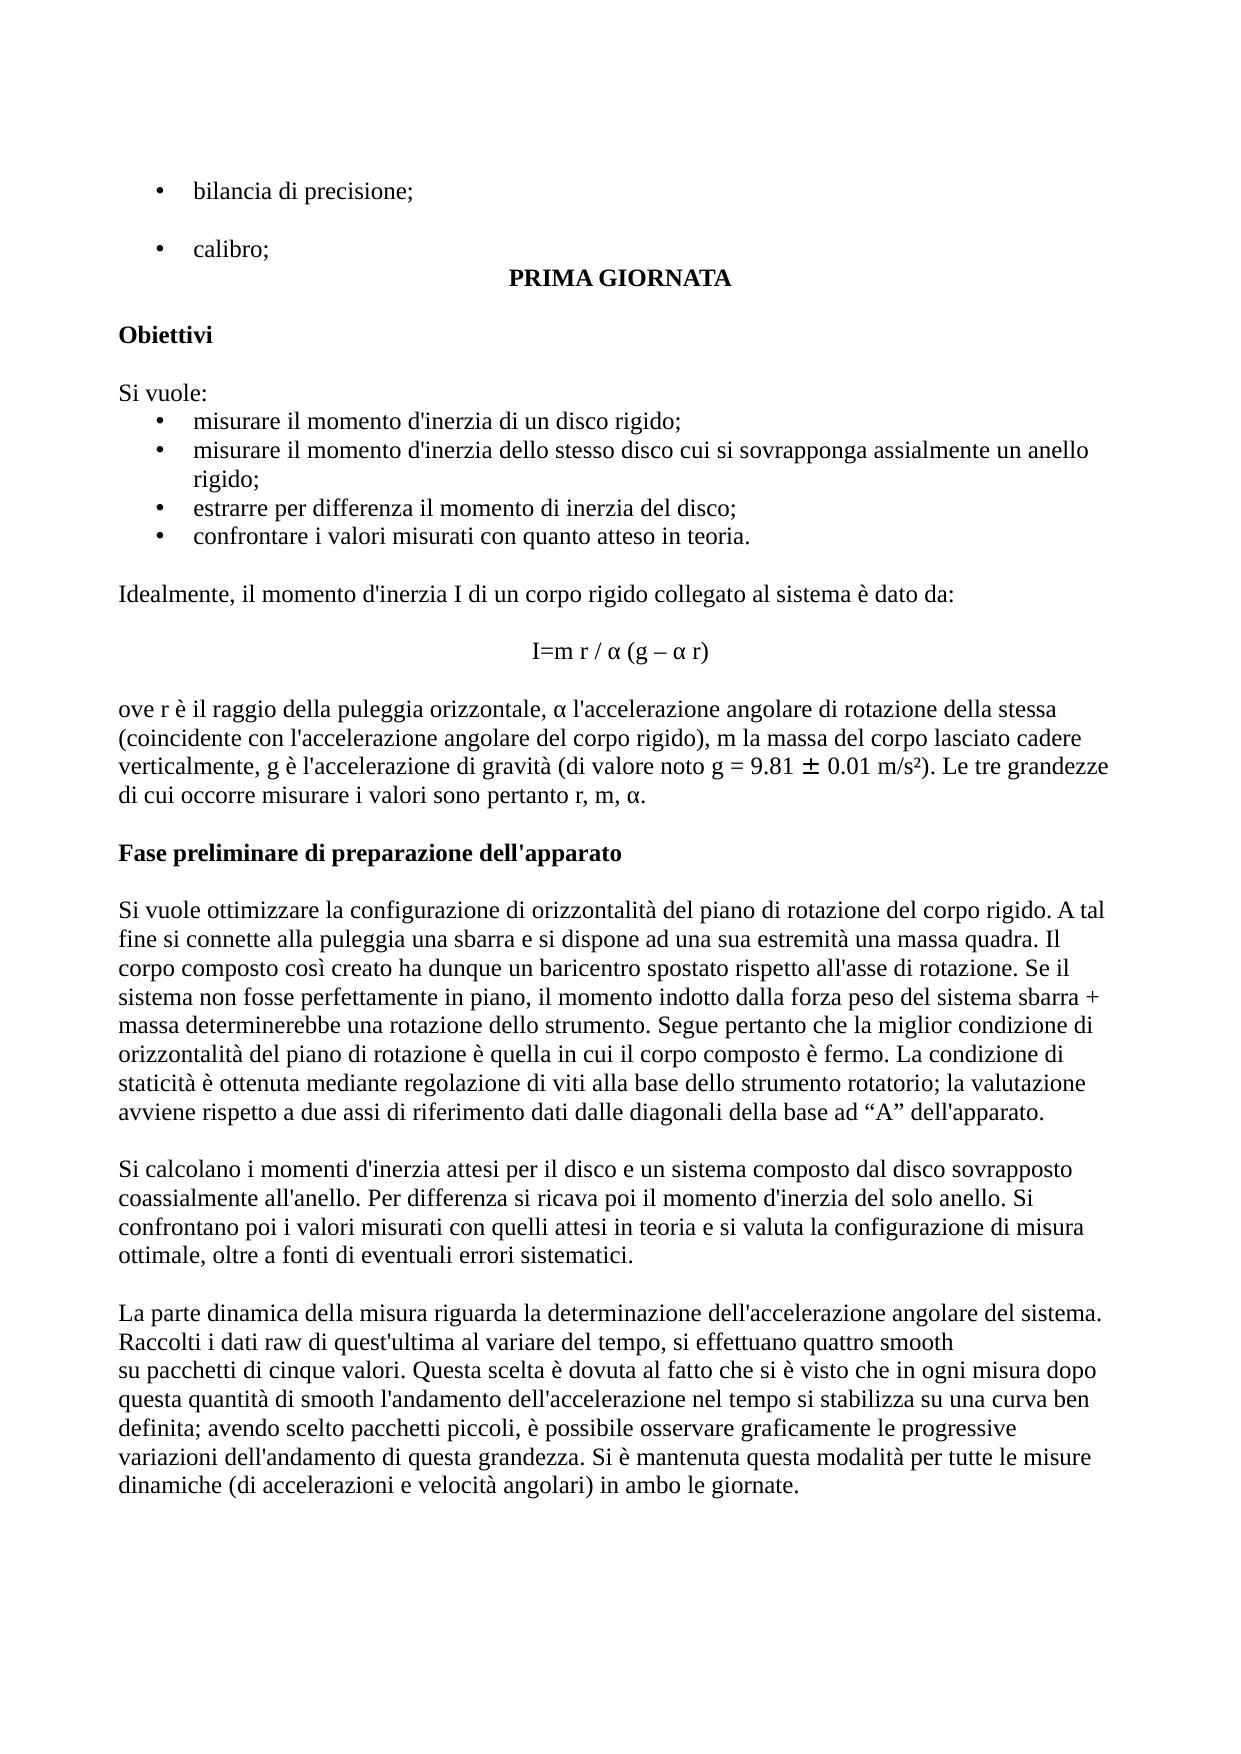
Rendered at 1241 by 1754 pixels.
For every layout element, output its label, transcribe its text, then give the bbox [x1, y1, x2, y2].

text Raccolti i dati raw di quest'ultima al variare del tempo, si effettuano quattro smooth [118, 1327, 1122, 1356]
list calibro; [156, 234, 1122, 263]
text Si vuole: [118, 378, 1122, 406]
list estrarre per differenza il momento di inerzia del disco; [156, 493, 1122, 521]
text PRIMA GIORNATA [118, 263, 1122, 291]
list misurare il momento d'inerzia di un disco rigido; [156, 406, 1122, 435]
text La parte dinamica della misura riguarda la determinazione dell'accelerazione angolare del sistema. [118, 1298, 1122, 1327]
text Si calcolano i momenti d'inerzia attesi per il disco e un sistema composto dal disco sovrapposto coassialmente all'anello. Per differenza si ricava poi il momento d'inerzia del solo anello. Si confrontano poi i valori misurati con quelli attesi in teoria e si valuta la configurazione di misura ottimale, oltre a fonti di eventuali errori sistematici. [118, 1154, 1122, 1269]
list misurare il momento d'inerzia dello stesso disco cui si sovrapponga assialmente un anello rigido; [156, 435, 1122, 493]
text su pacchetti di cinque valori. Questa scelta è dovuta al fatto che si è visto che in ogni misura dopo questa quantità di smooth l'andamento dell'accelerazione nel tempo si stabilizza su una curva ben definita; avendo scelto pacchetti piccoli, è possibile osservare graficamente le progressive variazioni dell'andamento di questa grandezza. Si è mantenuta questa modalità per tutte le misure dinamiche (di accelerazioni e velocità angolari) in ambo le giornate. [118, 1356, 1122, 1499]
text Si vuole ottimizzare la configurazione di orizzontalità del piano di rotazione del corpo rigido. A tal fine si connette alla puleggia una sbarra e si dispone ad una sua estremità una massa quadra. Il corpo composto così creato ha dunque un baricentro spostato rispetto all'asse di rotazione. Se il sistema non fosse perfettamente in piano, il momento indotto dalla forza peso del sistema sbarra + massa determinerebbe una rotazione dello strumento. Segue pertanto che la miglior condizione di orizzontalità del piano di rotazione è quella in cui il corpo composto è fermo. La condizione di staticità è ottenuta mediante regolazione di viti alla base dello strumento rotatorio; la valutazione avviene rispetto a due assi di riferimento dati dalle diagonali della base ad “A” dell'apparato. [118, 896, 1122, 1126]
text ove r è il raggio della puleggia orizzontale, α l'accelerazione angolare di rotazione della stessa (coincidente con l'accelerazione angolare del corpo rigido), m la massa del corpo lasciato cadere verticalmente, g è l'accelerazione di gravità (di valore noto g = 9.81 ± 0.01 m/s²). Le tre grandezze di cui occorre misurare i valori sono pertanto r, m, α. [118, 694, 1122, 809]
text I=m r / α (g – α r) [118, 636, 1122, 665]
text Fase preliminare di preparazione dell'apparato [118, 838, 1122, 867]
list confrontare i valori misurati con quanto atteso in teoria. [156, 521, 1122, 550]
text Obiettivi [118, 320, 1122, 349]
list bilancia di precisione; [156, 176, 1122, 205]
text Idealmente, il momento d'inerzia I di un corpo rigido collegato al sistema è dato da: [118, 579, 1122, 608]
